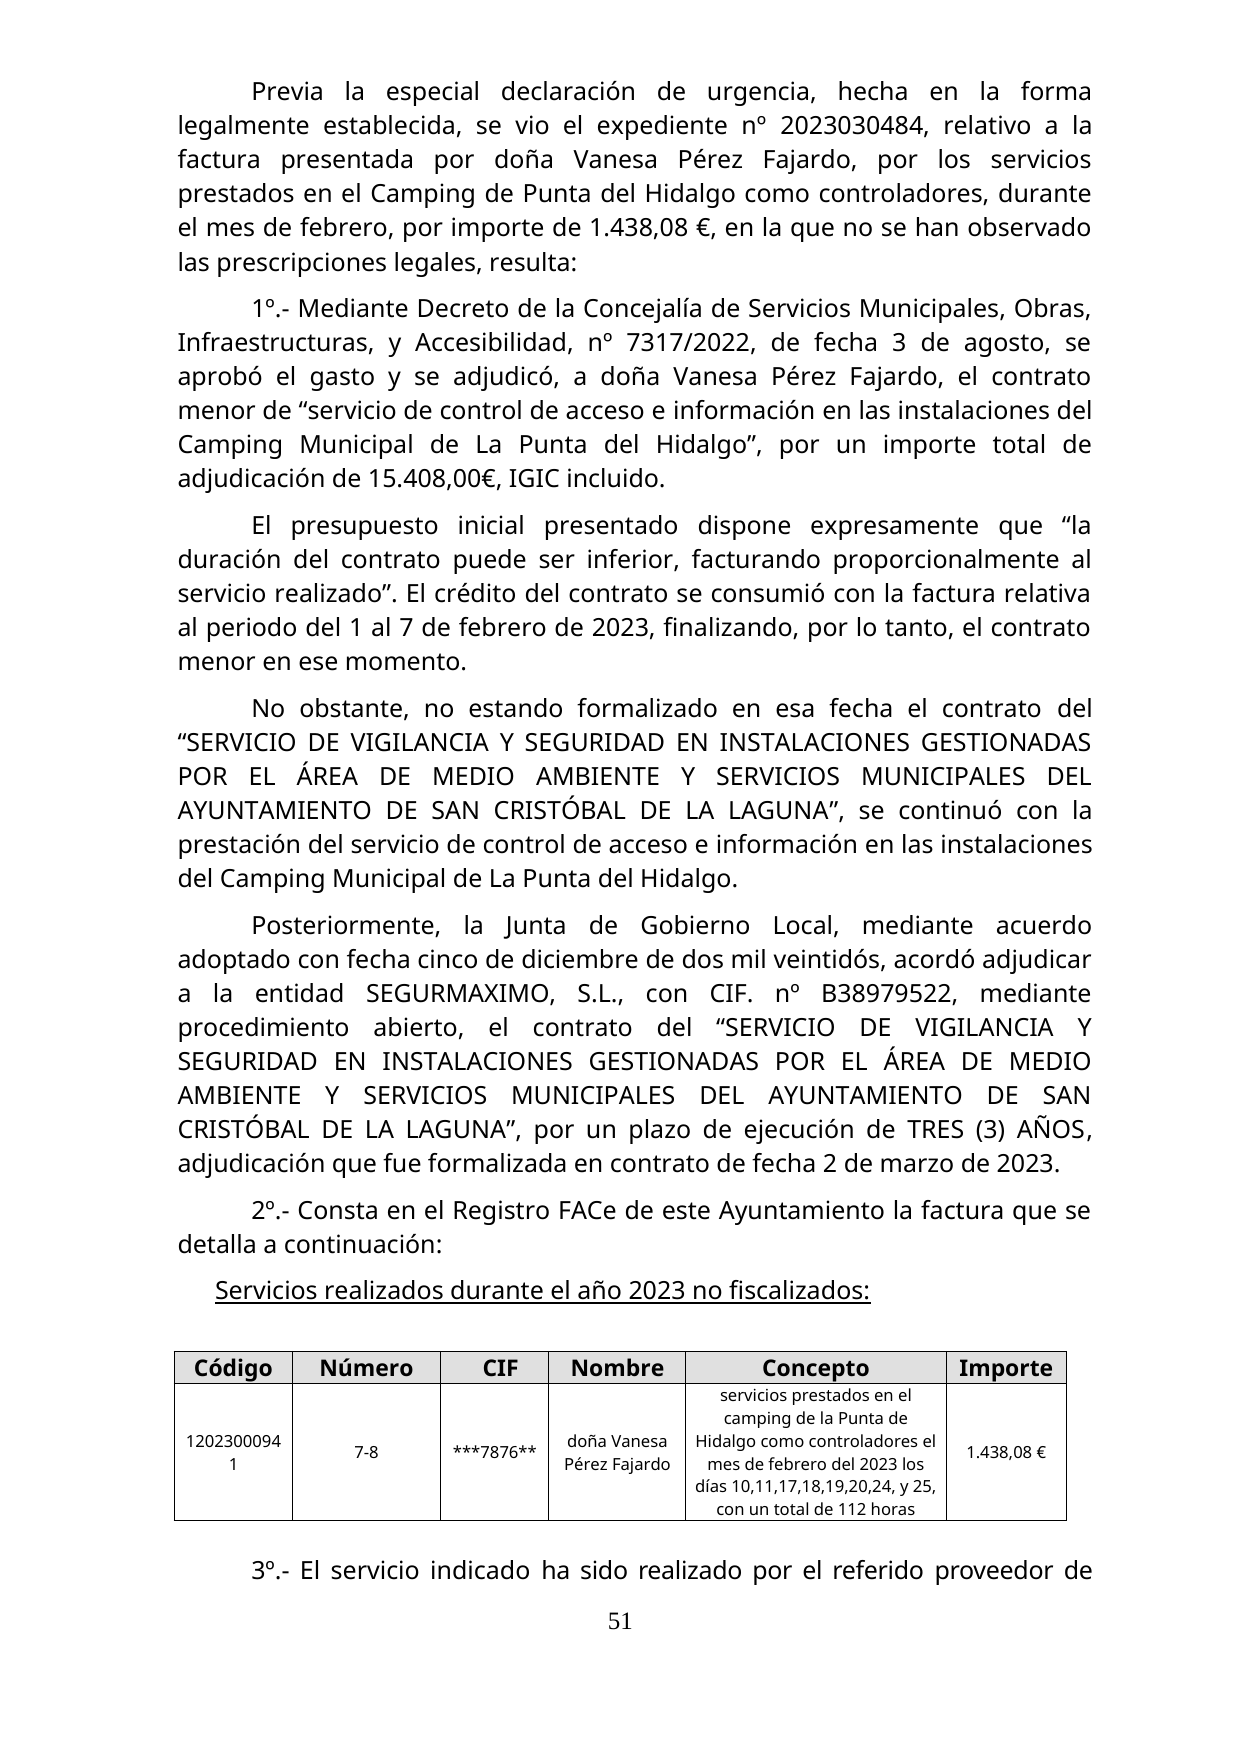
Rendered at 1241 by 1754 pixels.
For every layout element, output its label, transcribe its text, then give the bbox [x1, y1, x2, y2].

table_cell 1.438,08 € [947, 1384, 1066, 1520]
text 3º.- El servicio indicado ha sido realizado por el referido proveedor de [177, 1553, 1093, 1587]
text Servicios realizados durante el año 2023 no fiscalizados: [215, 1273, 1093, 1307]
table_header Nombre [549, 1352, 685, 1383]
table_cell 7-8 [293, 1384, 440, 1520]
text No obstante, no estando formalizado en esa fecha el contrato del “SERVICIO DE VIGILANCIA Y SEGURIDAD EN INSTALACIONES GESTIONADAS POR EL ÁREA DE MEDIO AMBIENTE Y SERVICIOS MUNICIPALES DEL AYUNTAMIENTO DE SAN CRISTÓBAL DE LA LAGUNA”, se continuó con la prestación del servicio de control de acceso e información en las instalaciones del Camping Municipal de La Punta del Hidalgo. [177, 690, 1093, 895]
table_header Concepto [686, 1352, 946, 1383]
text El presupuesto inicial presentado dispone expresamente que “la duración del contrato puede ser inferior, facturando proporcionalmente al servicio realizado”. El crédito del contrato se consumió con la factura relativa al periodo del 1 al 7 de febrero de 2023, finalizando, por lo tanto, el contrato menor en ese momento. [177, 508, 1093, 678]
text 1º.- Mediante Decreto de la Concejalía de Servicios Municipales, Obras, Infraestructuras, y Accesibilidad, nº 7317/2022, de fecha 3 de agosto, se aprobó el gasto y se adjudicó, a doña Vanesa Pérez Fajardo, el contrato menor de “servicio de control de acceso e información en las instalaciones del Camping Municipal de La Punta del Hidalgo”, por un importe total de adjudicación de 15.408,00€, IGIC incluido. [177, 291, 1093, 495]
table_cell doña Vanesa Pérez Fajardo [549, 1384, 685, 1520]
table_cell ***7876** [441, 1384, 548, 1520]
text Previa la especial declaración de urgencia, hecha en la forma legalmente establecida, se vio el expediente nº 2023030484, relativo a la factura presentada por doña Vanesa Pérez Fajardo, por los servicios prestados en el Camping de Punta del Hidalgo como controladores, durante el mes de febrero, por importe de 1.438,08 €, en la que no se han observado las prescripciones legales, resulta: [177, 74, 1093, 278]
text Posteriormente, la Junta de Gobierno Local, mediante acuerdo adoptado con fecha cinco de diciembre de dos mil veintidós, acordó adjudicar a la entidad SEGURMAXIMO, S.L., con CIF. nº B38979522, mediante procedimiento abierto, el contrato del “SERVICIO DE VIGILANCIA Y SEGURIDAD EN INSTALACIONES GESTIONADAS POR EL ÁREA DE MEDIO AMBIENTE Y SERVICIOS MUNICIPALES DEL AYUNTAMIENTO DE SAN CRISTÓBAL DE LA LAGUNA”, por un plazo de ejecución de TRES (3) AÑOS, adjudicación que fue formalizada en contrato de fecha 2 de marzo de 2023. [177, 907, 1093, 1180]
table_cell servicios prestados en el camping de la Punta de Hidalgo como controladores el mes de febrero del 2023 los días 10,11,17,18,19,20,24, y 25, con un total de 112 horas [686, 1384, 946, 1520]
table_header CIF [441, 1352, 548, 1383]
table_header Número [293, 1352, 440, 1383]
table_header Importe [947, 1352, 1066, 1383]
table_cell 12023000941 [175, 1384, 292, 1520]
table_header Código [175, 1352, 292, 1383]
text 2º.- Consta en el Registro FACe de este Ayuntamiento la factura que se detalla a continuación: [177, 1192, 1093, 1260]
